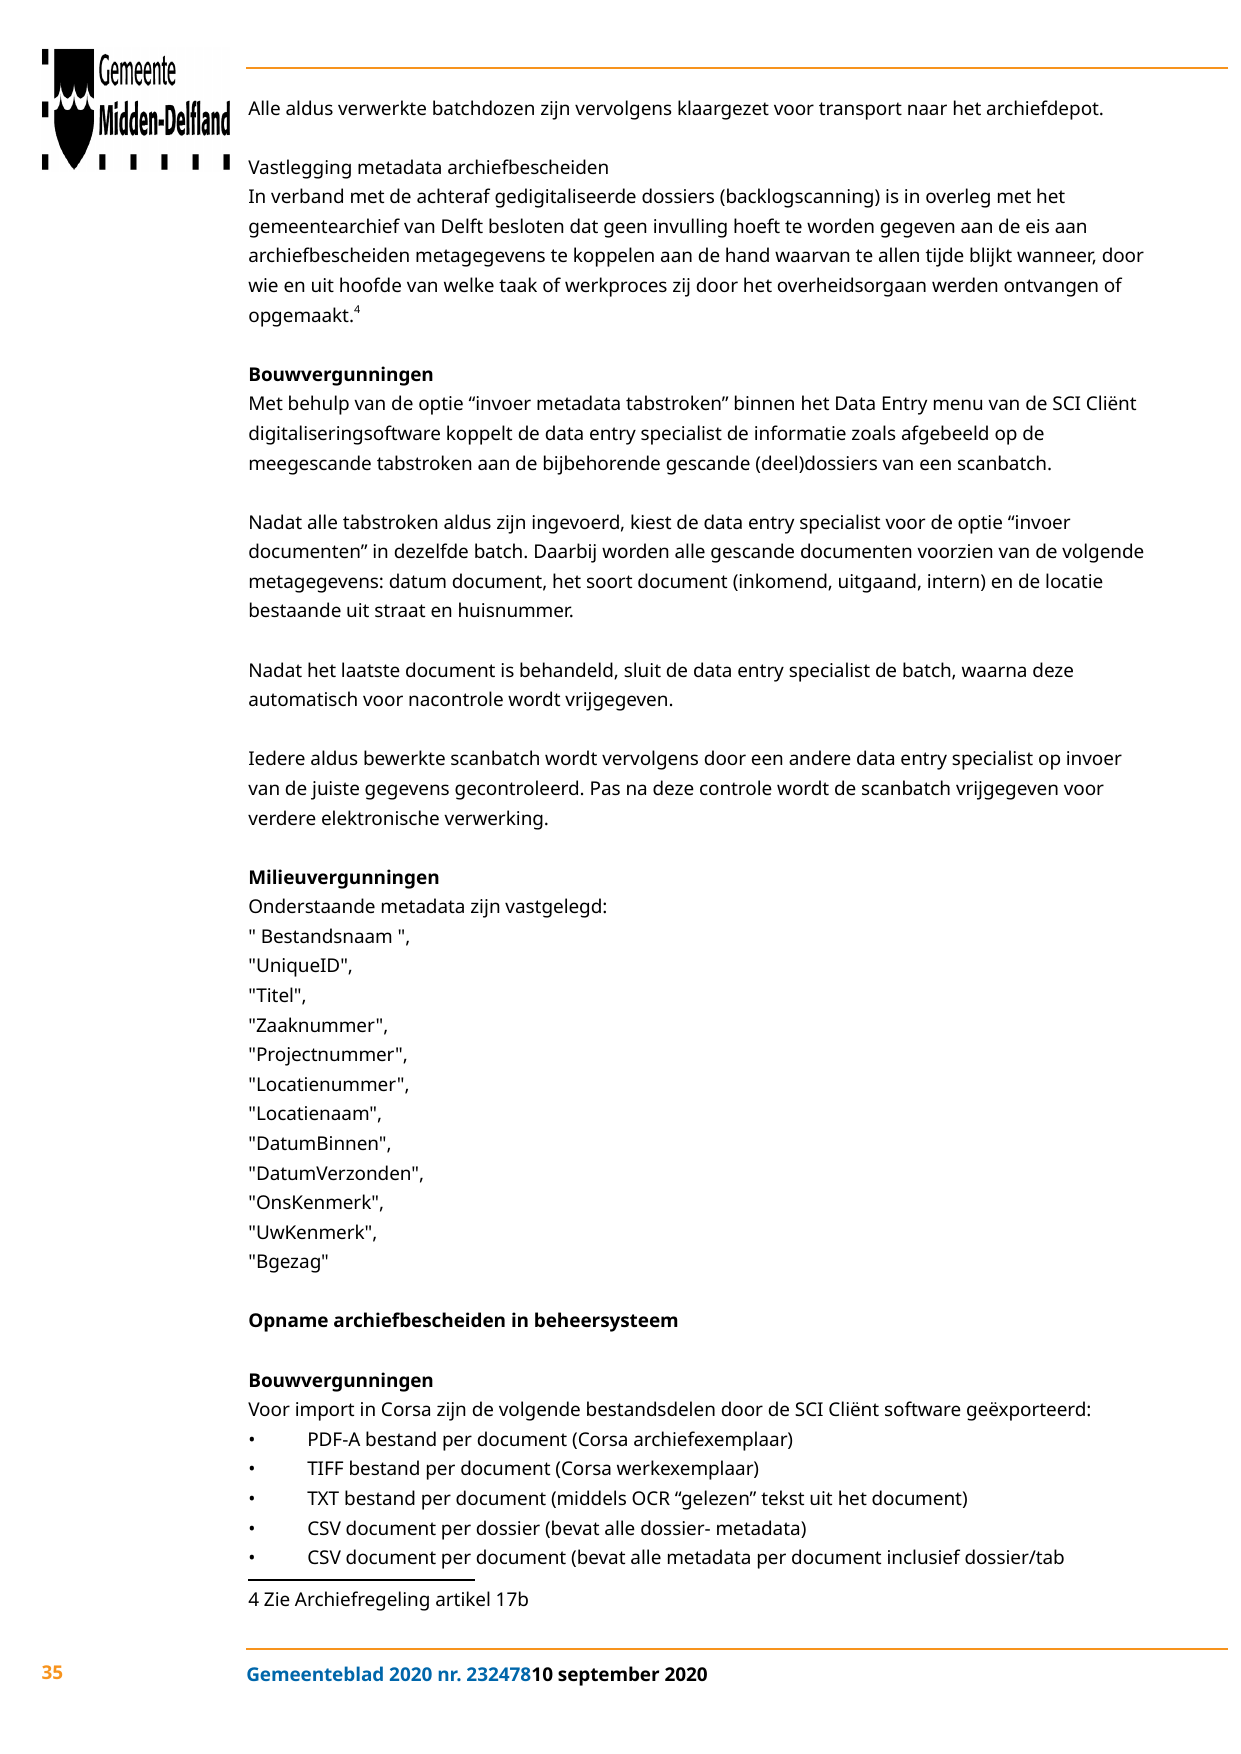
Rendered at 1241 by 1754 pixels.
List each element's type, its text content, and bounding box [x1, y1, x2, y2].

text "OnsKenmerk", [248, 1189, 1152, 1215]
text "DatumVerzonden", [248, 1160, 1152, 1186]
text Alle aldus verwerkte batchdozen zijn vervolgens klaargezet voor transport naar het archiefdepot. [248, 95, 1152, 121]
text "DatumBinnen", [248, 1130, 1152, 1156]
list CSV document per document (bevat alle metadata per document inclusief dossier/tab [248, 1544, 1152, 1570]
text Nadat het laatste document is behandeld, sluit de data entry specialist de batch, waarna deze automatisch voor nacontrole wordt vrijgegeven. [248, 657, 1152, 712]
text Nadat alle tabstroken aldus zijn ingevoerd, kiest de data entry specialist voor de optie “invoer documenten” in dezelfde batch. Daarbij worden alle gescande documenten voorzien van de volgende metagegevens: datum document, het soort document (inkomend, uitgaand, intern) en de locatie bestaande uit straat en huisnummer. [248, 509, 1152, 623]
text "Projectnummer", [248, 1041, 1152, 1067]
text "Zaaknummer", [248, 1012, 1152, 1038]
text Bouwvergunningen [248, 361, 1152, 387]
list PDF-A bestand per document (Corsa archiefexemplaar) [248, 1426, 1152, 1452]
text Opname archiefbescheiden in beheersysteem [248, 1308, 1152, 1333]
list TXT bestand per document (middels OCR “gelezen” tekst uit het document) [248, 1485, 1152, 1511]
text Bouwvergunningen [248, 1367, 1152, 1393]
text " Bestandsnaam ", [248, 923, 1152, 949]
picture [41, 47, 231, 172]
text Vastlegging metadata archiefbescheiden [248, 154, 1152, 180]
text "UniqueID", [248, 953, 1152, 978]
text Voor import in Corsa zijn de volgende bestandsdelen door de SCI Cliënt software geëxporteerd: [248, 1396, 1152, 1422]
text "Locatienummer", [248, 1071, 1152, 1097]
text Met behulp van de optie “invoer metadata tabstroken” binnen het Data Entry menu van de SCI Cliënt digitaliseringsoftware koppelt de data entry specialist de informatie zoals afgebeeld op de meegescande tabstroken aan de bijbehorende gescande (deel)dossiers van een scanbatch. [248, 391, 1152, 476]
text In verband met de achteraf gedigitaliseerde dossiers (backlogscanning) is in overleg met het gemeentearchief van Delft besloten dat geen invulling hoeft te worden gegeven aan de eis aan archiefbescheiden metagegevens te koppelen aan de hand waarvan te allen tijde blijkt wanneer, door wie en uit hoofde van welke taak of werkproces zij door het overheidsorgaan werden ontvangen of opgemaakt. [248, 183, 1152, 328]
text Zie Archiefregeling artikel 17b [248, 1586, 1152, 1612]
list TIFF bestand per document (Corsa werkexemplaar) [248, 1456, 1152, 1481]
list CSV document per dossier (bevat alle dossier- metadata) [248, 1515, 1152, 1541]
text Iedere aldus bewerkte scanbatch wordt vervolgens door een andere data entry specialist op invoer van de juiste gegevens gecontroleerd. Pas na deze controle wordt de scanbatch vrijgegeven voor verdere elektronische verwerking. [248, 746, 1152, 831]
text "Locatienaam", [248, 1101, 1152, 1126]
text "Titel", [248, 982, 1152, 1008]
text "Bgezag" [248, 1248, 1152, 1274]
text Milieuvergunningen [248, 864, 1152, 890]
text "UwKenmerk", [248, 1219, 1152, 1245]
text Onderstaande metadata zijn vastgelegd: [248, 893, 1152, 919]
